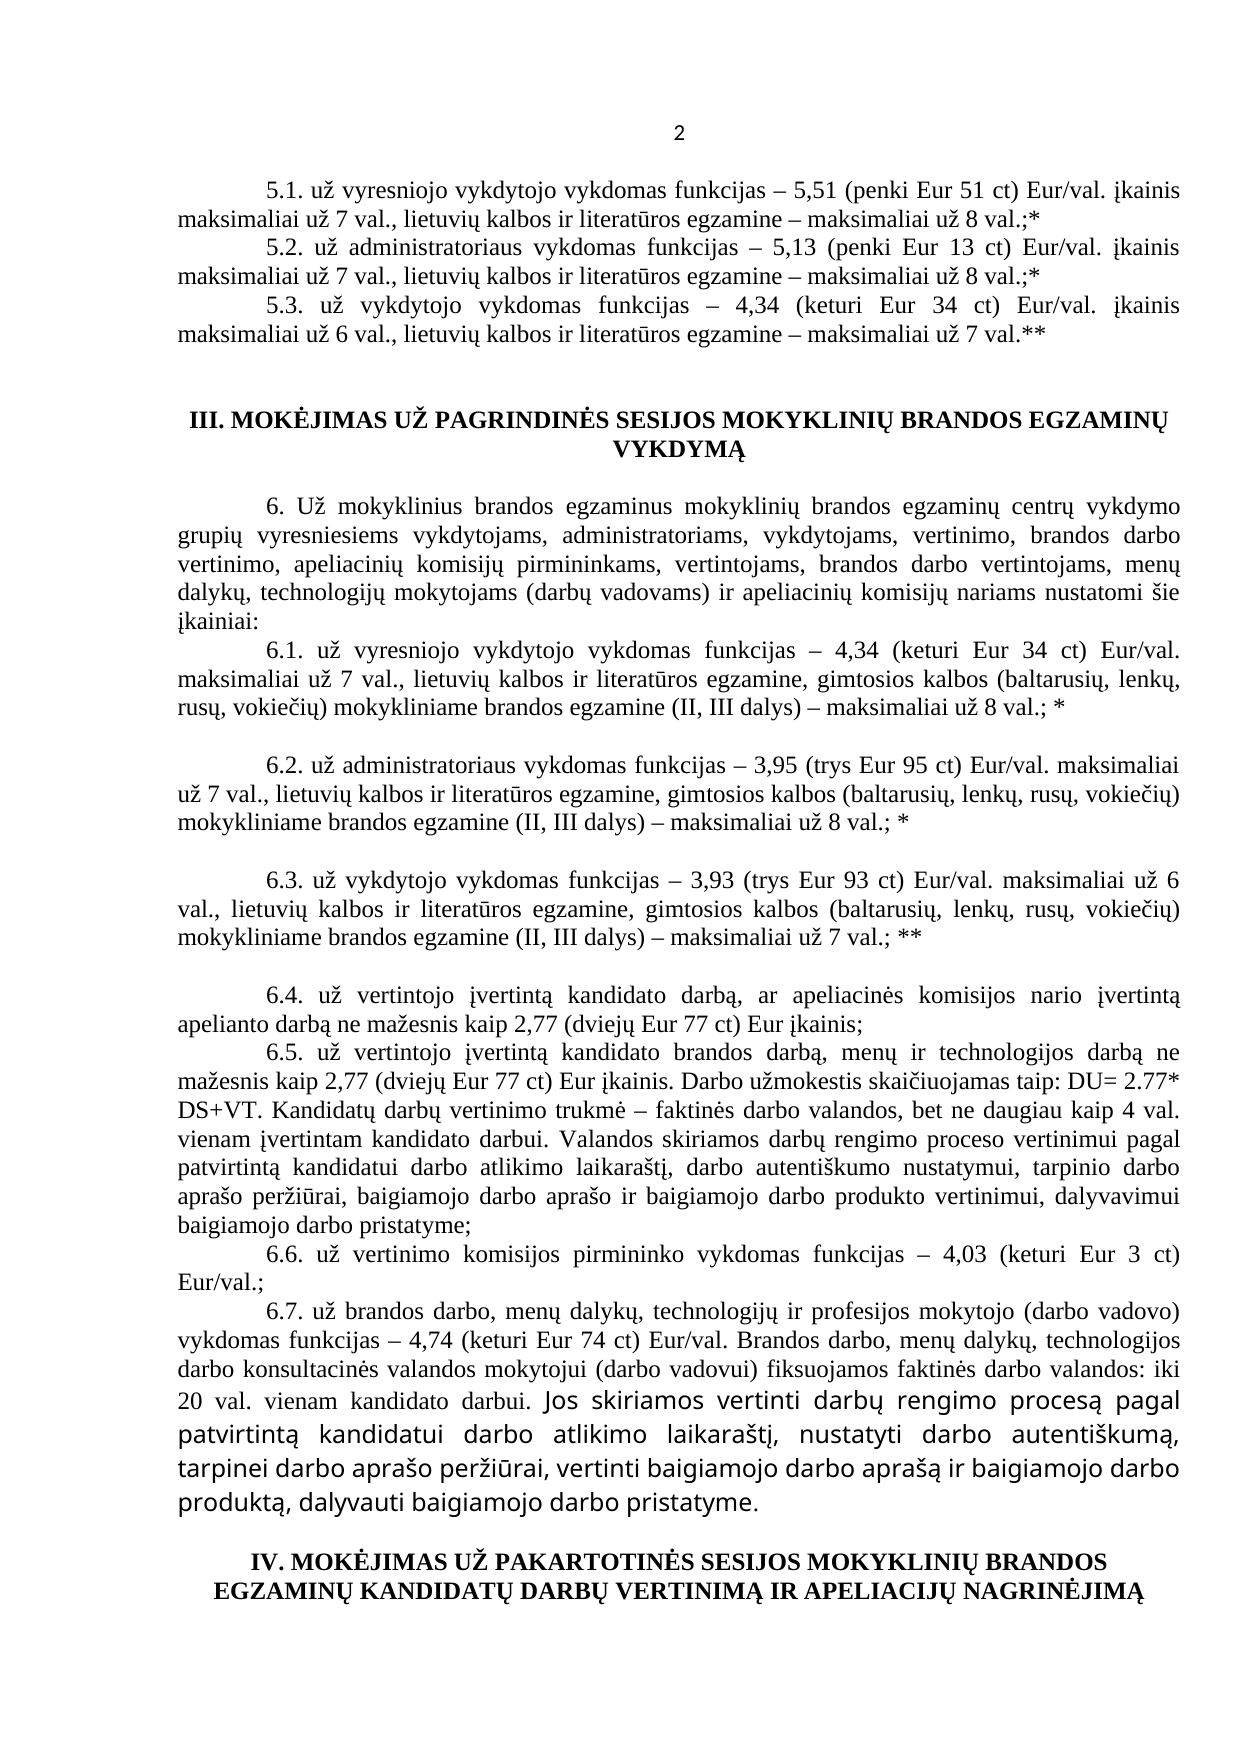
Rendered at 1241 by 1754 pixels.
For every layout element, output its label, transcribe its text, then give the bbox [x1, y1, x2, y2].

text 6.1. už vyresniojo vykdytojo vykdomas funkcijas – 4,34 (keturi Eur 34 ct) Eur/val. maksimaliai už 7 val., lietuvių kalbos ir literatūros egzamine, gimtosios kalbos (baltarusių, lenkų, rusų, vokiečių) mokykliniame brandos egzamine (II, III dalys) – maksimaliai už 8 val.; * [177, 635, 1181, 721]
text III. MOKĖJIMAS UŽ PAGRINDINĖS SESIJOS MOKYKLINIŲ BRANDOS EGZAMINŲ VYKDYMĄ [177, 405, 1181, 462]
text IV. MOKĖJIMAS UŽ PAKARTOTINĖS SESIJOS MOKYKLINIŲ BRANDOS EGZAMINŲ KANDIDATŲ DARBŲ VERTINIMĄ IR APELIACIJŲ NAGRINĖJIMĄ [177, 1547, 1181, 1605]
text 6.5. už vertintojo įvertintą kandidato brandos darbą, menų ir technologijos darbą ne mažesnis kaip 2,77 (dviejų Eur 77 ct) Eur įkainis. Darbo užmokestis skaičiuojamas taip: DU= 2.77* DS+VT. Kandidatų darbų vertinimo trukmė – faktinės darbo valandos, bet ne daugiau kaip 4 val. vienam įvertintam kandidato darbui. Valandos skiriamos darbų rengimo proceso vertinimui pagal patvirtintą kandidatui darbo atlikimo laikaraštį, darbo autentiškumo nustatymui, tarpinio darbo aprašo peržiūrai, baigiamojo darbo aprašo ir baigiamojo darbo produkto vertinimui, dalyvavimui baigiamojo darbo pristatyme; [177, 1037, 1181, 1239]
text 6. Už mokyklinius brandos egzaminus mokyklinių brandos egzaminų centrų vykdymo grupių vyresniesiems vykdytojams, administratoriams, vykdytojams, vertinimo, brandos darbo vertinimo, apeliacinių komisijų pirmininkams, vertintojams, brandos darbo vertintojams, menų dalykų, technologijų mokytojams (darbų vadovams) ir apeliacinių komisijų nariams nustatomi šie įkainiai: [177, 491, 1181, 635]
text 6.3. už vykdytojo vykdomas funkcijas – 3,93 (trys Eur 93 ct) Eur/val. maksimaliai už 6 val., lietuvių kalbos ir literatūros egzamine, gimtosios kalbos (baltarusių, lenkų, rusų, vokiečių) mokykliniame brandos egzamine (II, III dalys) – maksimaliai už 7 val.; ** [177, 865, 1181, 951]
text 5.2. už administratoriaus vykdomas funkcijas – 5,13 (penki Eur 13 ct) Eur/val. įkainis maksimaliai už 7 val., lietuvių kalbos ir literatūros egzamine – maksimaliai už 8 val.;* [177, 232, 1181, 290]
text 6.4. už vertintojo įvertintą kandidato darbą, ar apeliacinės komisijos nario įvertintą apelianto darbą ne mažesnis kaip 2,77 (dviejų Eur 77 ct) Eur įkainis; [177, 980, 1181, 1037]
text 5.3. už vykdytojo vykdomas funkcijas – 4,34 (keturi Eur 34 ct) Eur/val. įkainis maksimaliai už 6 val., lietuvių kalbos ir literatūros egzamine – maksimaliai už 7 val.** [177, 290, 1181, 347]
text 6.6. už vertinimo komisijos pirmininko vykdomas funkcijas – 4,03 (keturi Eur 3 ct) Eur/val.; [177, 1239, 1181, 1296]
text 6.2. už administratoriaus vykdomas funkcijas – 3,95 (trys Eur 95 ct) Eur/val. maksimaliai už 7 val., lietuvių kalbos ir literatūros egzamine, gimtosios kalbos (baltarusių, lenkų, rusų, vokiečių) mokykliniame brandos egzamine (II, III dalys) – maksimaliai už 8 val.; * [177, 750, 1181, 836]
text 5.1. už vyresniojo vykdytojo vykdomas funkcijas – 5,51 (penki Eur 51 ct) Eur/val. įkainis maksimaliai už 7 val., lietuvių kalbos ir literatūros egzamine – maksimaliai už 8 val.;* [177, 175, 1181, 232]
text 6.7. už brandos darbo, menų dalykų, technologijų ir profesijos mokytojo (darbo vadovo) vykdomas funkcijas – 4,74 (keturi Eur 74 ct) Eur/val. Brandos darbo, menų dalykų, technologijos darbo konsultacinės valandos mokytojui (darbo vadovui) fiksuojamos faktinės darbo valandos: iki 20 val. vienam kandidato darbui. Jos skiriamos vertinti darbų rengimo procesą pagal patvirtintą kandidatui darbo atlikimo laikaraštį, nustatyti darbo autentiškumą, tarpinei darbo aprašo peržiūrai, vertinti baigiamojo darbo aprašą ir baigiamojo darbo produktą, dalyvauti baigiamojo darbo pristatyme. [177, 1296, 1181, 1519]
